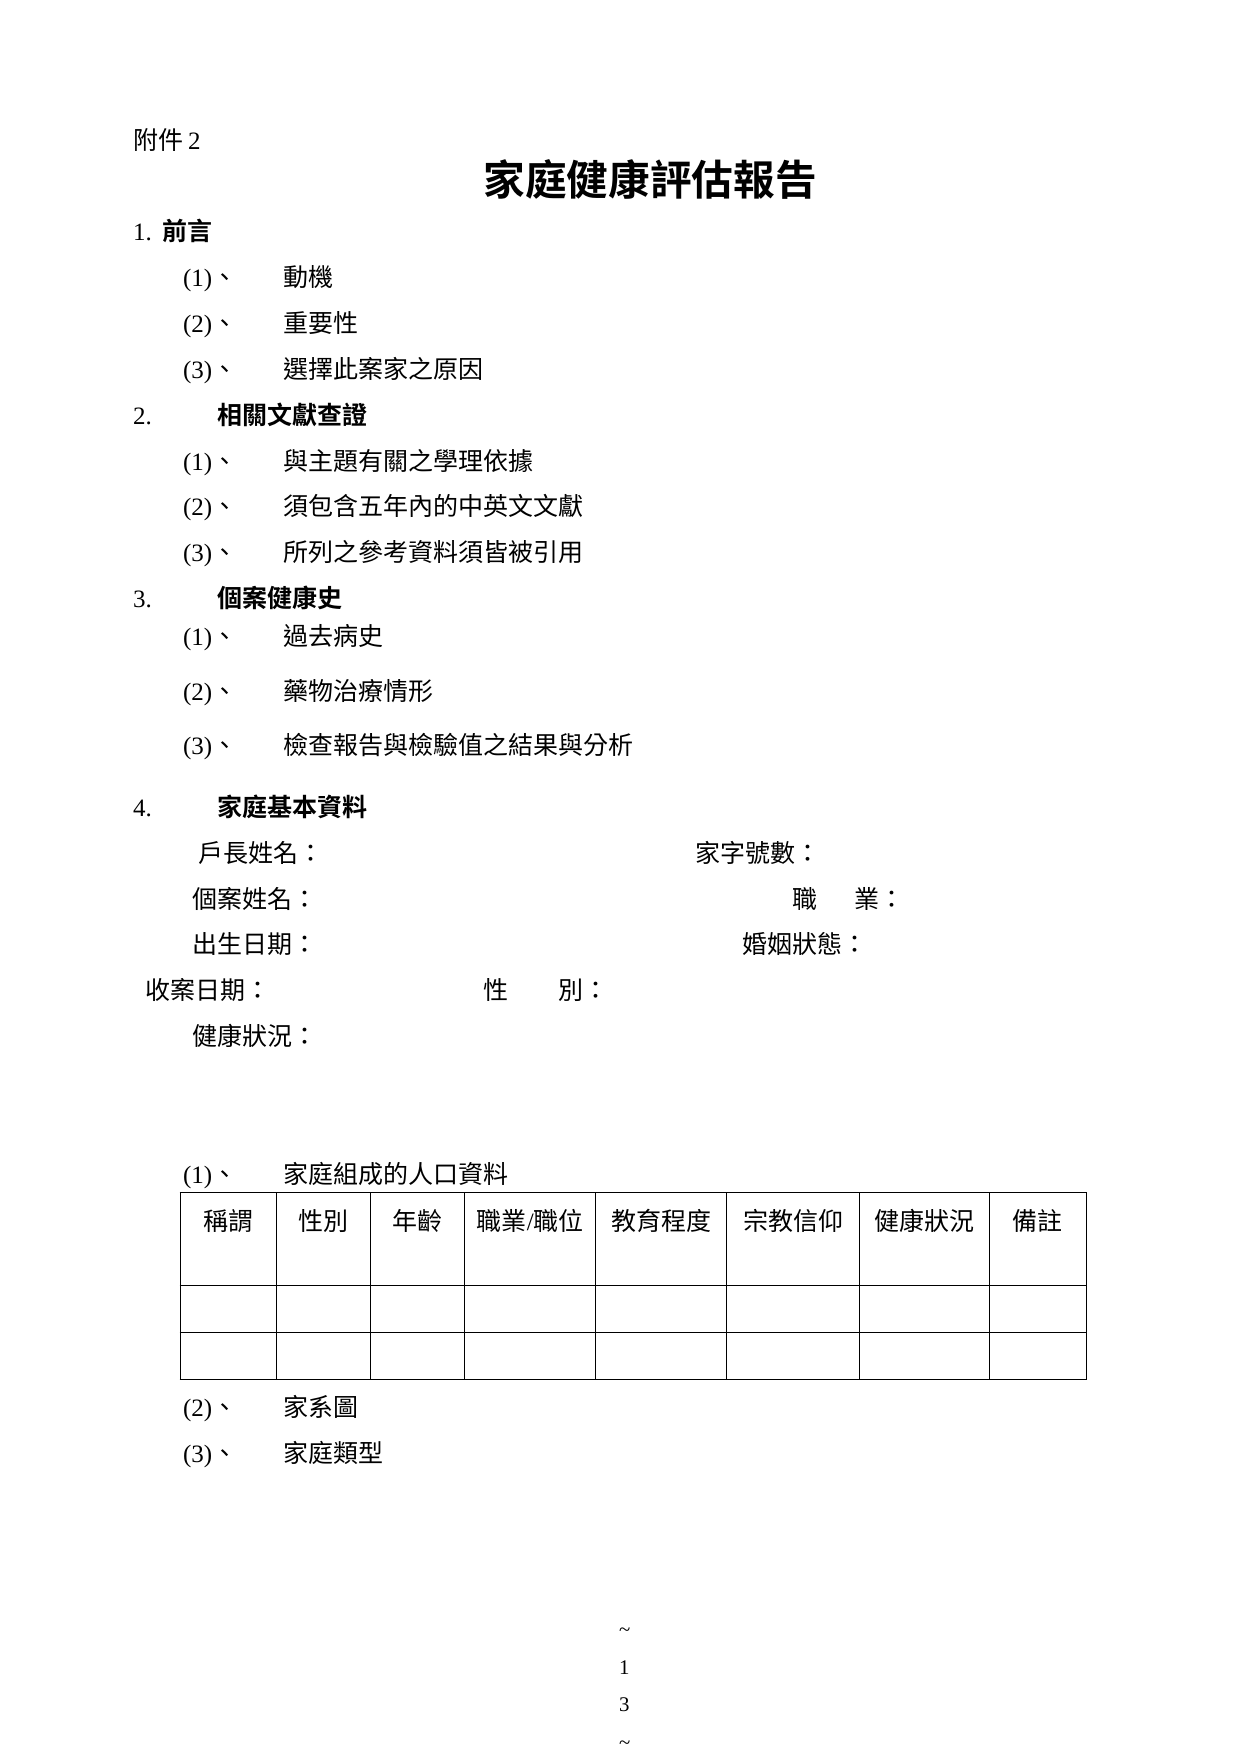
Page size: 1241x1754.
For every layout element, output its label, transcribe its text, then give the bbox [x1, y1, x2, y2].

table_header 健康狀況 [860, 1193, 989, 1285]
table_cell [596, 1286, 726, 1332]
list 重要性 [183, 296, 1107, 342]
list 個案健康史 [133, 571, 1107, 617]
table_cell [371, 1333, 464, 1379]
table_cell [371, 1286, 464, 1332]
table_cell [277, 1333, 370, 1379]
list 須包含五年內的中英文文獻 [183, 479, 1107, 525]
list 家庭基本資料 [133, 780, 1107, 826]
table_header 備註 [990, 1193, 1086, 1285]
list 與主題有關之學理依據 [183, 433, 1107, 479]
list 檢查報告與檢驗值之結果與分析 [183, 725, 1107, 762]
table_cell [860, 1333, 989, 1379]
list 動機 [183, 250, 1107, 296]
table_cell [181, 1286, 276, 1332]
table_cell [727, 1286, 859, 1332]
table_cell [277, 1286, 370, 1332]
text 收案日期： 性 別： [133, 963, 1107, 1009]
list 家庭類型 [183, 1426, 1107, 1471]
table_header 宗教信仰 [727, 1193, 859, 1285]
list 藥物治療情形 [183, 671, 1107, 707]
table_cell [727, 1333, 859, 1379]
list 相關文獻查證 [133, 387, 1107, 433]
table_cell [596, 1333, 726, 1379]
table_header 年齡 [371, 1193, 464, 1285]
table_header 教育程度 [596, 1193, 726, 1285]
table_header 稱謂 [181, 1193, 276, 1285]
table_cell [990, 1333, 1086, 1379]
table_header 性別 [277, 1193, 370, 1285]
table_cell [990, 1286, 1086, 1332]
table_cell [465, 1333, 595, 1379]
list 所列之參考資料須皆被引用 [183, 525, 1107, 571]
list 家庭組成的人口資料 [183, 1146, 1107, 1192]
table_cell [465, 1286, 595, 1332]
text 家庭健康評估報告 [133, 158, 1107, 204]
text 健康狀況： [133, 1009, 1107, 1055]
table_header 職業/職位 [465, 1193, 595, 1285]
text 附件2 [133, 112, 1107, 158]
table_cell [181, 1333, 276, 1379]
table_cell [860, 1286, 989, 1332]
text 個案姓名： 職 業： [192, 871, 1107, 917]
list 前言 [133, 204, 1107, 250]
list 過去病史 [183, 617, 1107, 653]
list 選擇此案家之原因 [183, 342, 1107, 387]
text 出生日期： 婚姻狀態： [192, 917, 1107, 963]
text 戶長姓名： 家字號數： [198, 826, 1107, 871]
list 家系圖 [183, 1380, 1107, 1426]
